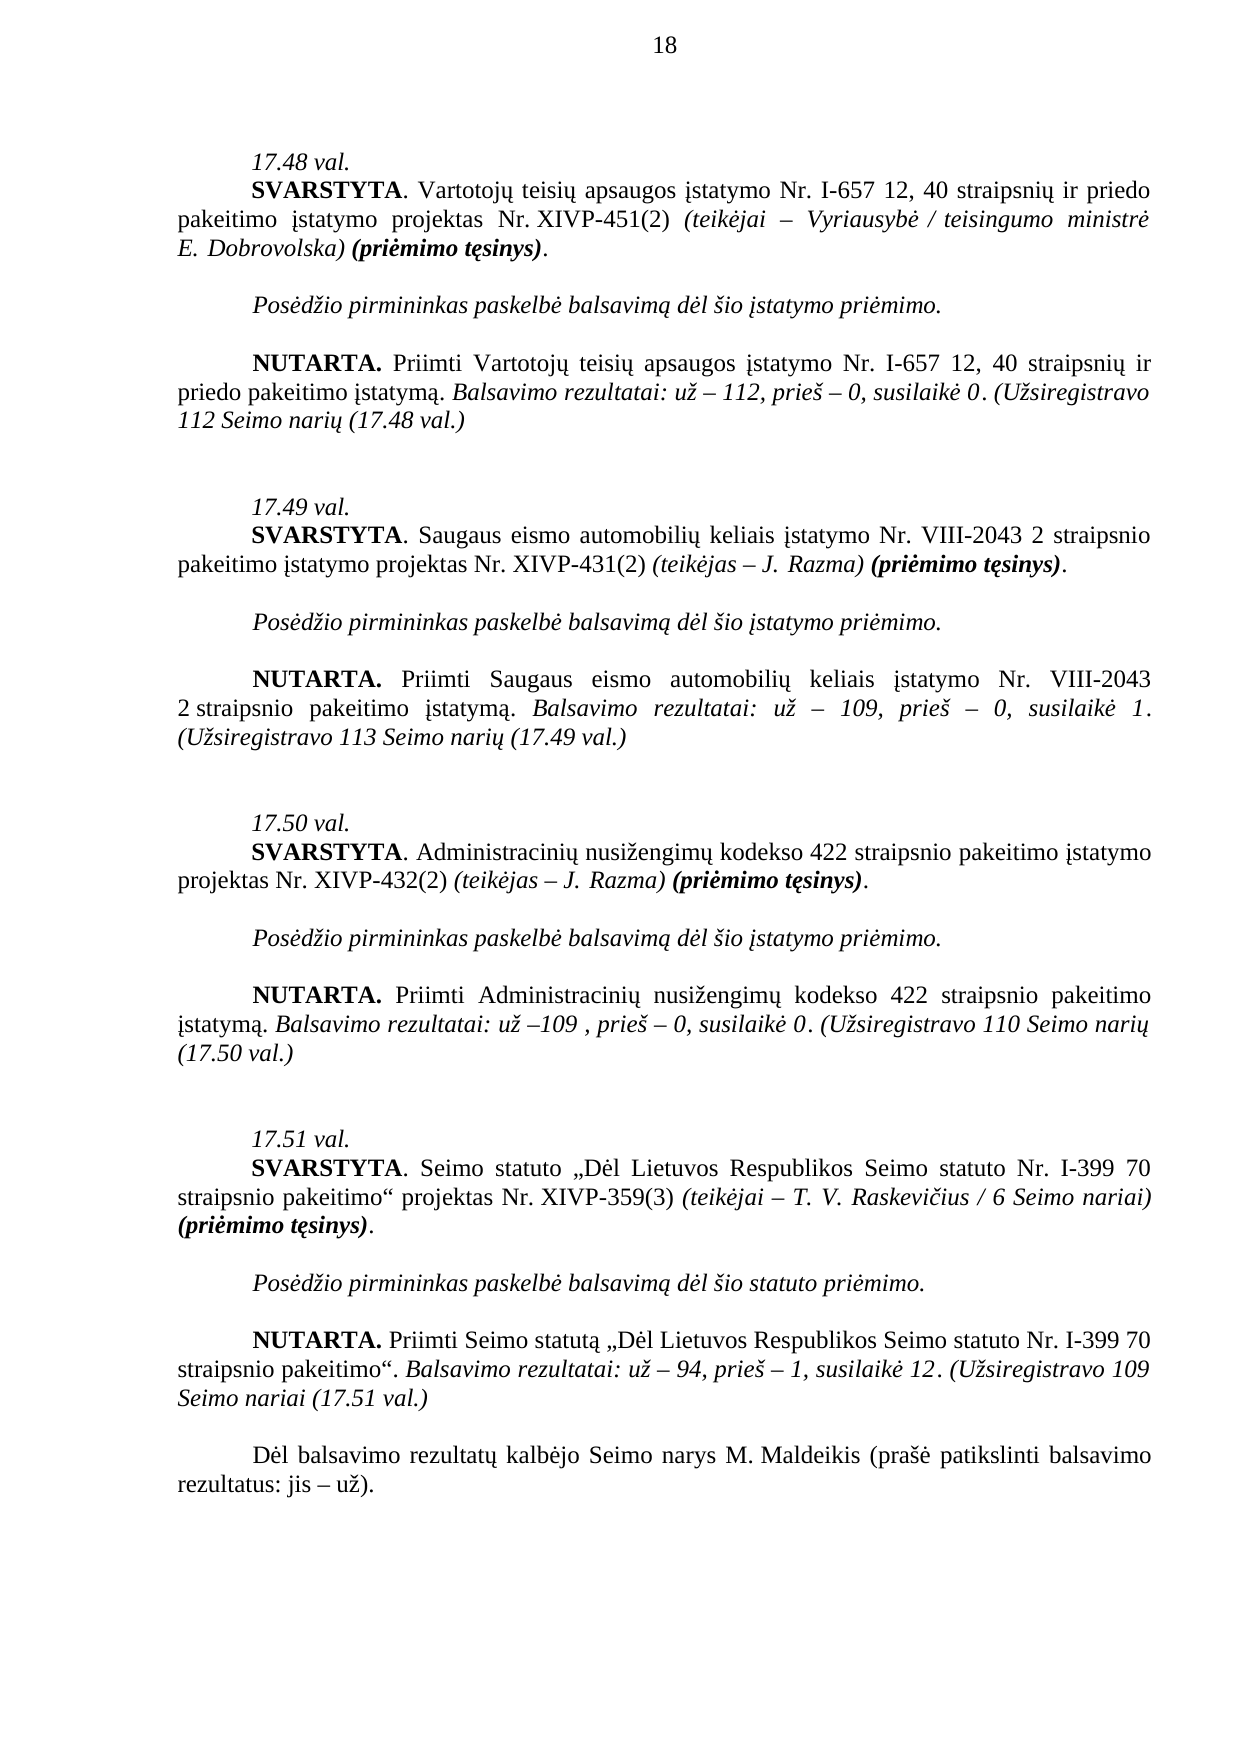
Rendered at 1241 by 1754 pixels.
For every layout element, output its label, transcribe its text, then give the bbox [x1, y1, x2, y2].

text 17.50 val. [177, 808, 1152, 837]
text NUTARTA. Priimti Seimo statutą „Dėl Lietuvos Respublikos Seimo statuto Nr. I-399 70 straipsnio pakeitimo“. Balsavimo rezultatai: už – 94, prieš – 1, susilaikė 12. (Užsiregistravo 109 Seimo nariai (17.51 val.) [177, 1326, 1152, 1412]
text Posėdžio pirmininkas paskelbė balsavimą dėl šio įstatymo priėmimo. [177, 923, 1152, 952]
text SVARSTYTA. Administracinių nusižengimų kodekso 422 straipsnio pakeitimo įstatymo projektas Nr. XIVP-432(2) (teikėjas – J. Razma) (priėmimo tęsinys). [177, 837, 1152, 894]
text 17.48 val. [177, 147, 1152, 176]
text NUTARTA. Priimti Saugaus eismo automobilių keliais įstatymo Nr. VIII-2043 2 straipsnio pakeitimo įstatymą. Balsavimo rezultatai: už – 109, prieš – 0, susilaikė 1. (Užsiregistravo 113 Seimo narių (17.49 val.) [177, 664, 1152, 751]
text SVARSTYTA. Vartotojų teisių apsaugos įstatymo Nr. I-657 12, 40 straipsnių ir priedo pakeitimo įstatymo projektas Nr. XIVP-451(2) (teikėjai – Vyriausybė / teisingumo ministrė E. Dobrovolska) (priėmimo tęsinys). [177, 176, 1152, 262]
text Posėdžio pirmininkas paskelbė balsavimą dėl šio statuto priėmimo. [177, 1268, 1152, 1297]
text Dėl balsavimo rezultatų kalbėjo Seimo narys M. Maldeikis (prašė patikslinti balsavimo rezultatus: jis – už). [177, 1441, 1152, 1498]
text NUTARTA. Priimti Vartotojų teisių apsaugos įstatymo Nr. I-657 12, 40 straipsnių ir priedo pakeitimo įstatymą. Balsavimo rezultatai: už – 112, prieš – 0, susilaikė 0. (Užsiregistravo 112 Seimo narių (17.48 val.) [177, 348, 1152, 434]
text SVARSTYTA. Seimo statuto „Dėl Lietuvos Respublikos Seimo statuto Nr. I-399 70 straipsnio pakeitimo“ projektas Nr. XIVP-359(3) (teikėjai – T. V. Raskevičius / 6 Seimo nariai) (priėmimo tęsinys). [177, 1153, 1152, 1239]
text 17.49 val. [177, 492, 1152, 521]
text NUTARTA. Priimti Administracinių nusižengimų kodekso 422 straipsnio pakeitimo įstatymą. Balsavimo rezultatai: už –109 , prieš – 0, susilaikė 0. (Užsiregistravo 110 Seimo narių (17.50 val.) [177, 981, 1152, 1067]
text SVARSTYTA. Saugaus eismo automobilių keliais įstatymo Nr. VIII-2043 2 straipsnio pakeitimo įstatymo projektas Nr. XIVP-431(2) (teikėjas – J. Razma) (priėmimo tęsinys). [177, 521, 1152, 578]
text Posėdžio pirmininkas paskelbė balsavimą dėl šio įstatymo priėmimo. [177, 291, 1152, 319]
text Posėdžio pirmininkas paskelbė balsavimą dėl šio įstatymo priėmimo. [177, 607, 1152, 636]
text 17.51 val. [177, 1124, 1152, 1153]
